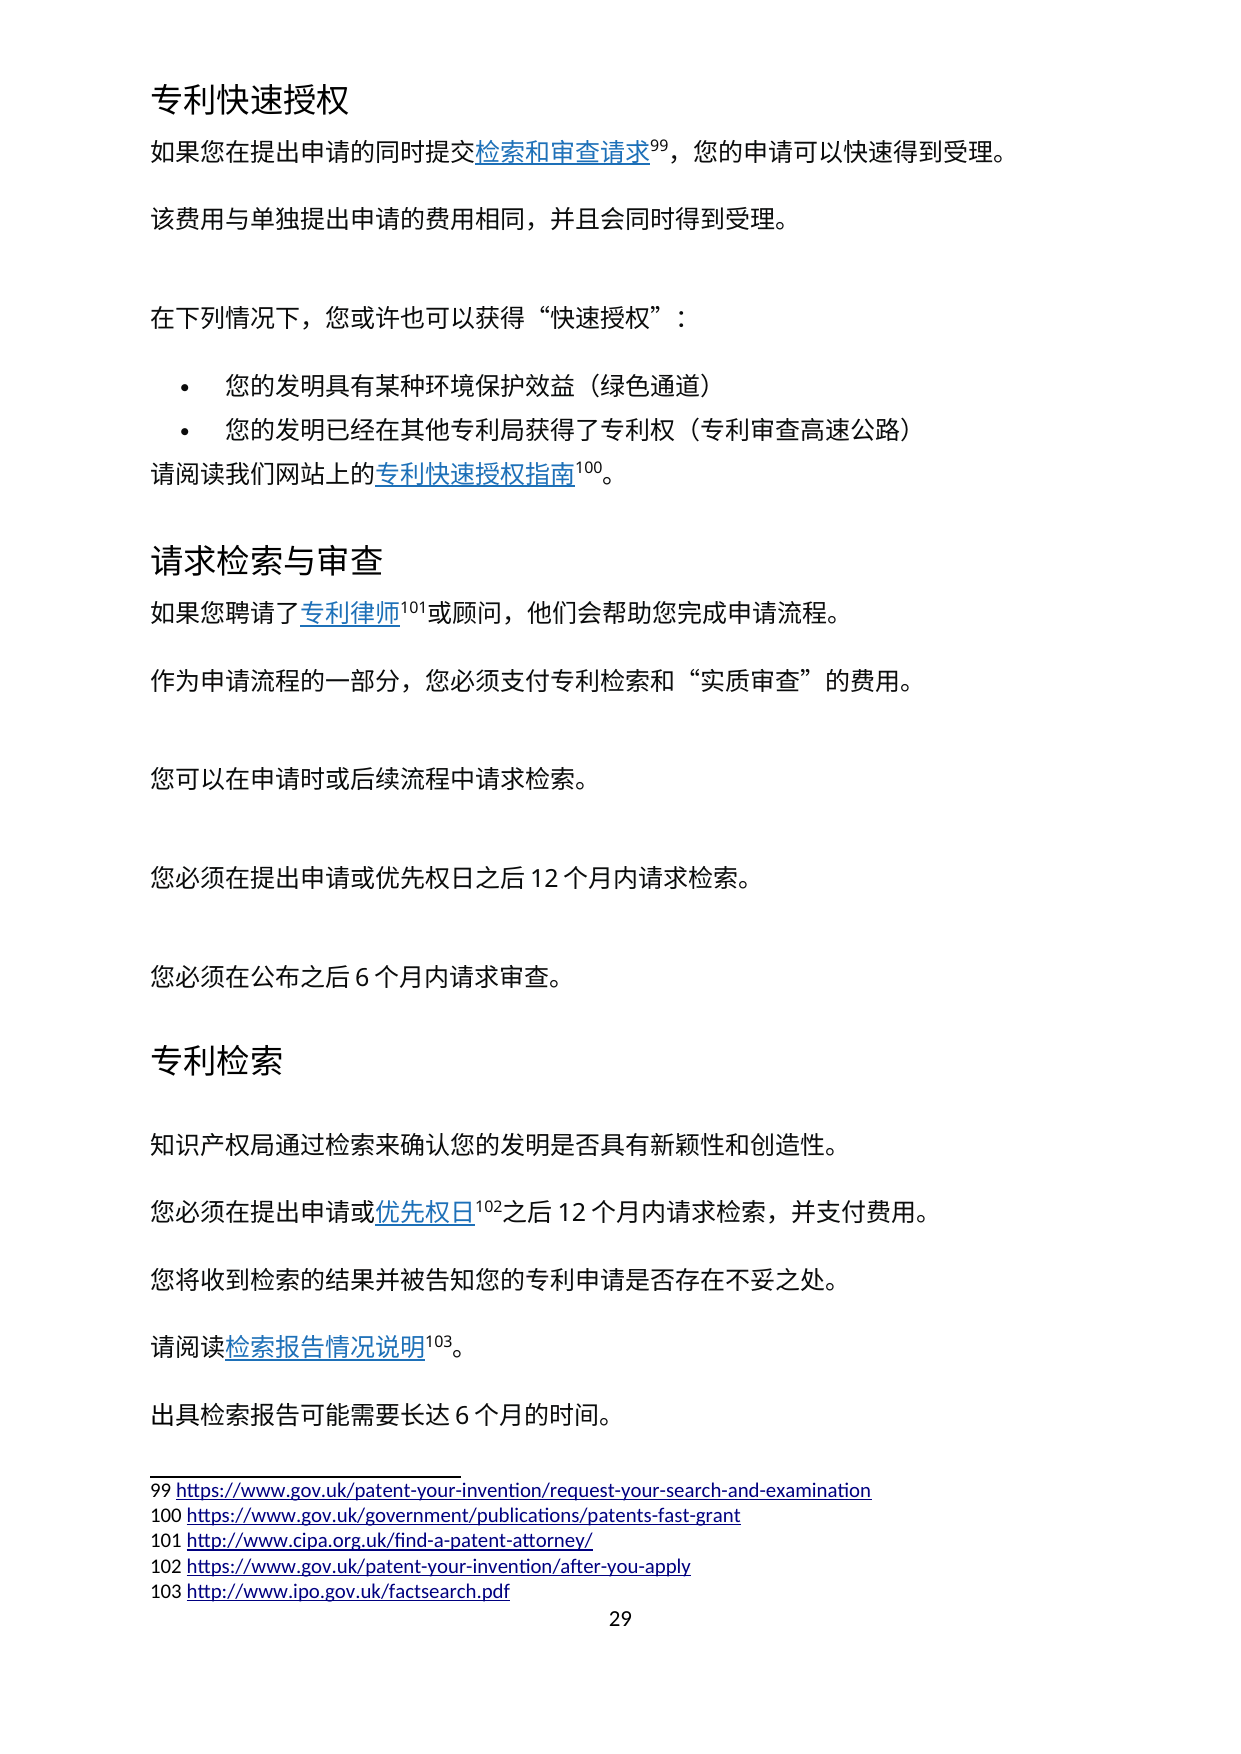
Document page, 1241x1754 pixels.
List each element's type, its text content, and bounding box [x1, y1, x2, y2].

text 在下列情况下，您或许也可以获得“快速授权”： [150, 299, 1090, 335]
subtitle 专利检索 [150, 1035, 1090, 1083]
text 您必须在提出申请或优先权日之后12个月内请求检索，并支付费用。 [150, 1193, 1090, 1229]
text 如果您在提出申请的同时提交检索和审查请求，您的申请可以快速得到受理。 [150, 132, 1090, 169]
subtitle 专利快速授权 [150, 74, 1090, 122]
text 如果您聘请了专利律师或顾问，他们会帮助您完成申请流程。 [150, 594, 1090, 630]
list 您的发明已经在其他专利局获得了专利权（专利审查高速公路） [181, 410, 1090, 446]
text 知识产权局通过检索来确认您的发明是否具有新颖性和创造性。 [150, 1125, 1090, 1161]
subtitle 请求检索与审查 [150, 535, 1090, 583]
text 您必须在提出申请或优先权日之后12个月内请求检索。 [150, 859, 1090, 895]
text 请阅读检索报告情况说明。 [150, 1328, 1090, 1364]
text 作为申请流程的一部分，您必须支付专利检索和“实质审查”的费用。 [150, 661, 1090, 697]
text 您可以在申请时或后续流程中请求检索。 [150, 760, 1090, 796]
text http://www.cipa.org.uk/find-a-patent-attorney/ [150, 1528, 1090, 1553]
list 您的发明具有某种环境保护效益（绿色通道） [181, 366, 1090, 402]
text 该费用与单独提出申请的费用相同，并且会同时得到受理。 [150, 200, 1090, 236]
text 您必须在公布之后6个月内请求审查。 [150, 957, 1090, 994]
text https://www.gov.uk/patent-your-invention/after-you-apply [150, 1553, 1090, 1578]
text https://www.gov.uk/patent-your-invention/request-your-search-and-examination [150, 1477, 1090, 1502]
text 出具检索报告可能需要长达6个月的时间。 [150, 1395, 1090, 1431]
text 您将收到检索的结果并被告知您的专利申请是否存在不妥之处。 [150, 1260, 1090, 1296]
text https://www.gov.uk/government/publications/patents-fast-grant [150, 1502, 1090, 1528]
text http://www.ipo.gov.uk/factsearch.pdf [150, 1578, 1090, 1604]
text 请阅读我们网站上的专利快速授权指南。 [150, 454, 1090, 491]
